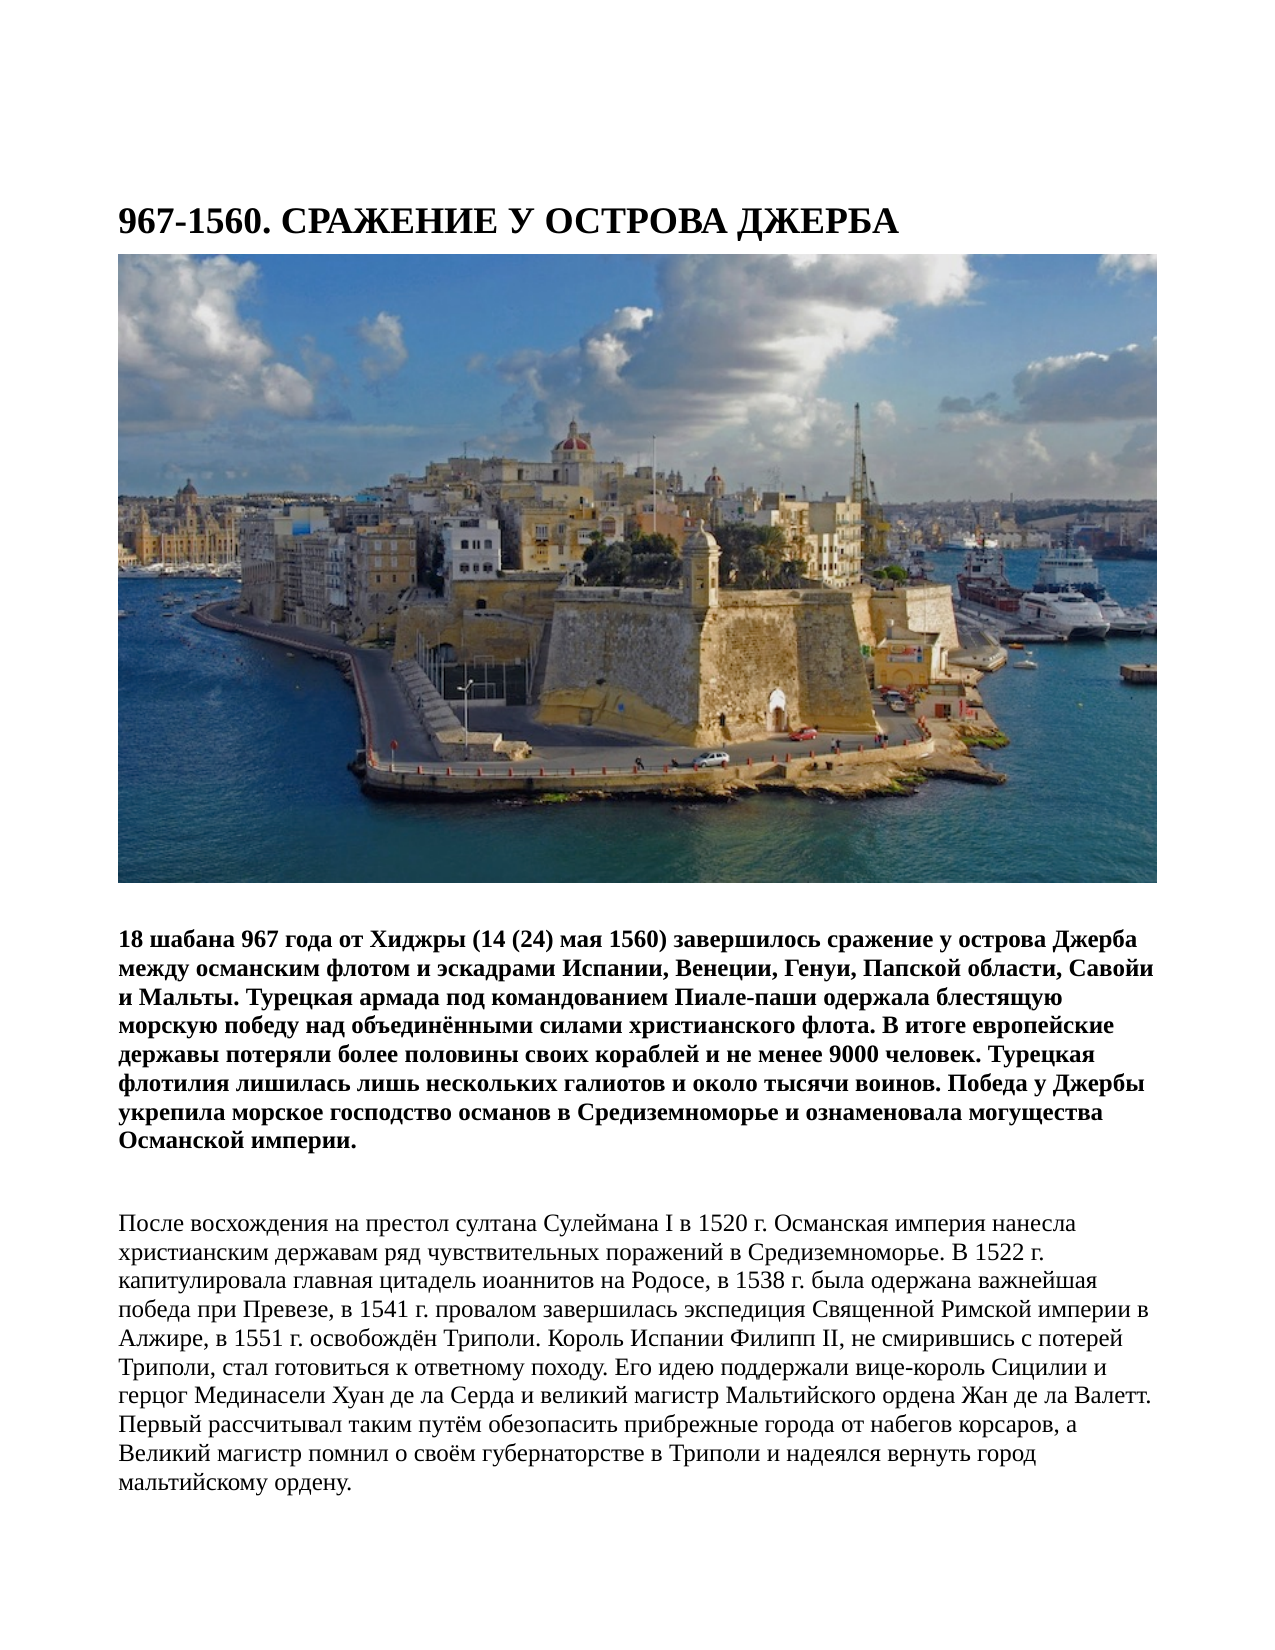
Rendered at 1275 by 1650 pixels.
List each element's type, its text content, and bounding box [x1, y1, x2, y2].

text После восхождения на престол султана Сулеймана I в 1520 г. Османская империя нанесла христианским державам ряд чувствительных поражений в Средиземноморье. В 1522 г. капитулировала главная цитадель иоаннитов на Родосе, в 1538 г. была одержана важнейшая победа при Превезе, в 1541 г. провалом завершилась экспедиция Священной Римской империи в Алжире, в 1551 г. освобождён Триполи. Король Испании Филипп II, не смирившись с потерей Триполи, стал готовиться к ответному походу. Его идею поддержали вице-король Сицилии и герцог Мединасели Хуан де ла Серда и великий магистр Мальтийского ордена Жан де ла Валетт. Первый рассчитывал таким путём обезопасить прибрежные города от набегов корсаров, а Великий магистр помнил о своём губернаторстве в Триполи и надеялся вернуть город мальтийскому ордену. [118, 1208, 1157, 1495]
text 18 шабана 967 года от Хиджры (14 (24) мая 1560) завершилось сражение у острова Джерба между османским флотом и эскадрами Испании, Венеции, Генуи, Папской области, Савойи и Мальты. Турецкая армада под командованием Пиале-паши одержала блестящую морскую победу над объединёнными силами христианского флота. В итоге европейские державы потеряли более половины своих кораблей и не менее 9000 человек. Турецкая флотилия лишилась лишь нескольких галиотов и около тысячи воинов. Победа у Джербы укрепила морское господство османов в Средиземноморье и ознаменовала могущества Османской империи. [118, 924, 1157, 1154]
picture [118, 254, 1157, 883]
subtitle 967-1560. СРАЖЕНИЕ У ОСТРОВА ДЖЕРБА [118, 199, 1157, 242]
